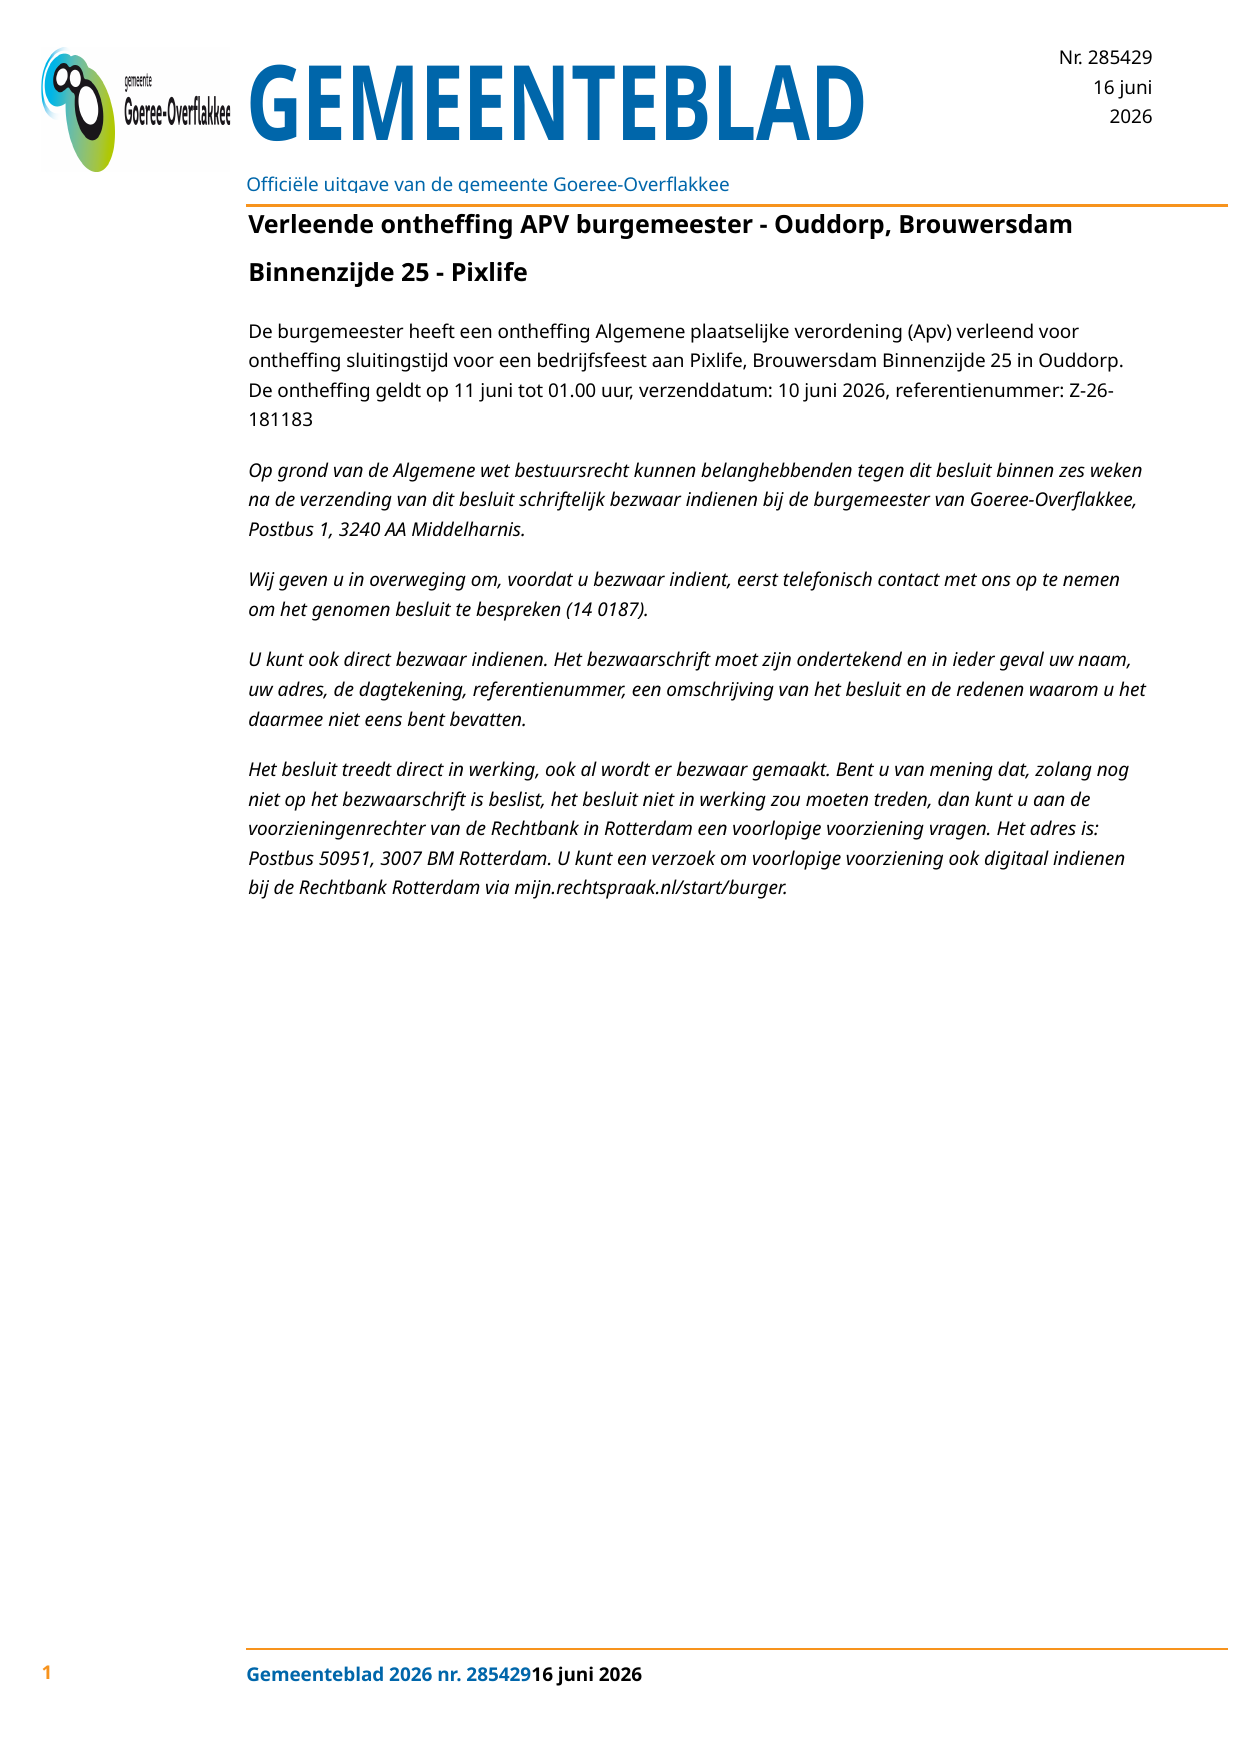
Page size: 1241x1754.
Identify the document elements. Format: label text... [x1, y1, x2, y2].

text De burgemeester heeft een ontheffing Algemene plaatselijke verordening (Apv) verleend voor ontheffing sluitingstijd voor een bedrijfsfeest aan Pixlife, Brouwersdam Binnenzijde 25 in Ouddorp. De ontheffing geldt op 11 juni tot 01.00 uur, verzenddatum: 10 juni 2026, referentienummer: Z-26-181183 [248, 318, 1152, 432]
text Verleende ontheffing APV burgemeester - Ouddorp, Brouwersdam Binnenzijde 25 - Pixlife [248, 207, 1152, 288]
picture [41, 47, 231, 172]
text Het besluit treedt direct in werking, ook al wordt er bezwaar gemaakt. Bent u van mening dat, zolang nog niet op het bezwaarschrift is beslist, het besluit niet in werking zou moeten treden, dan kunt u aan de voorzieningenrechter van de Rechtbank in Rotterdam een voorlopige voorziening vragen. Het adres is: Postbus 50951, 3007 BM Rotterdam. U kunt een verzoek om voorlopige voorziening ook digitaal indienen bij de Rechtbank Rotterdam via mijn.rechtspraak.nl/start/burger. [248, 756, 1152, 900]
text Op grond van de Algemene wet bestuursrecht kunnen belanghebbenden tegen dit besluit binnen zes weken na de verzending van dit besluit schriftelijk bezwaar indienen bij de burgemeester van Goeree-Overflakkee, Postbus 1, 3240 AA Middelharnis. [248, 457, 1152, 542]
text Wij geven u in overweging om, voordat u bezwaar indient, eerst telefonisch contact met ons op te nemen om het genomen besluit te bespreken (14 0187). [248, 567, 1152, 622]
text U kunt ook direct bezwaar indienen. Het bezwaarschrift moet zijn ondertekend en in ieder geval uw naam, uw adres, de dagtekening, referentienummer, een omschrijving van het besluit en de redenen waarom u het daarmee niet eens bent bevatten. [248, 647, 1152, 732]
